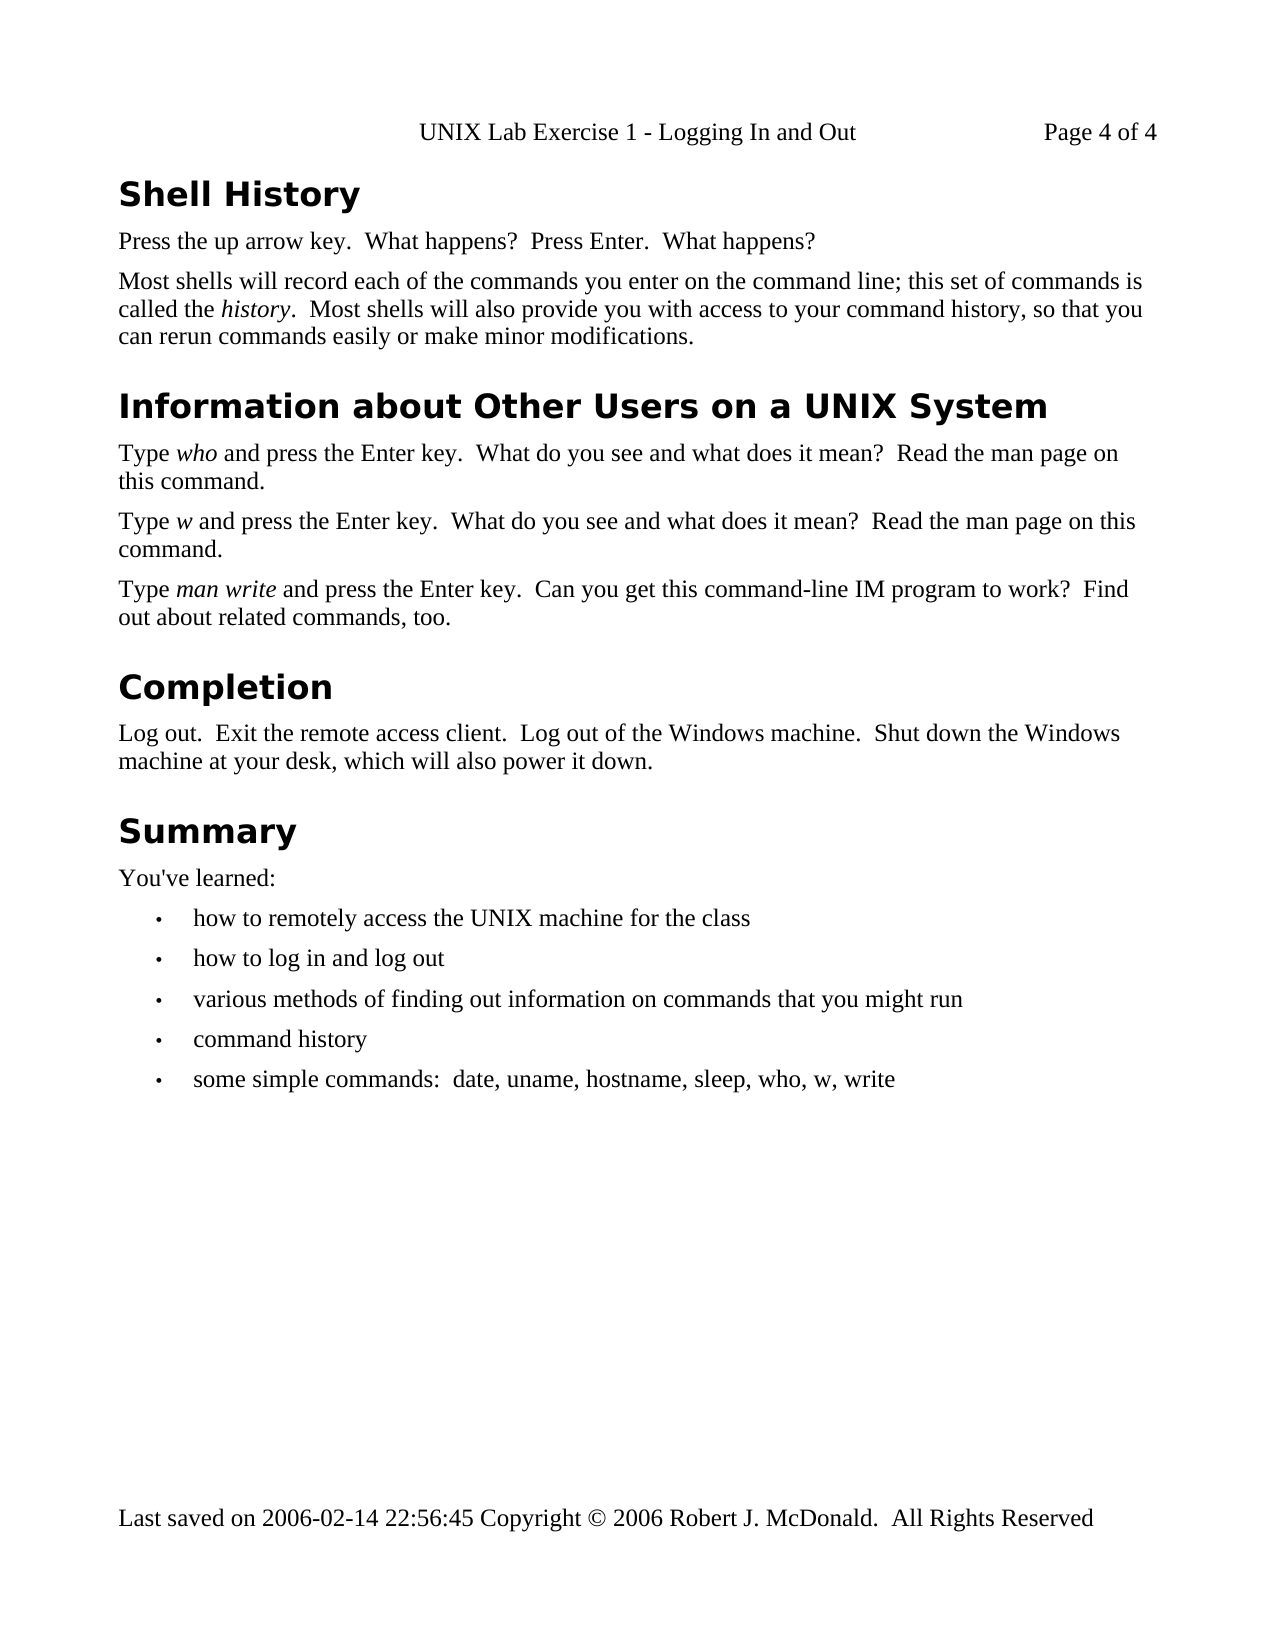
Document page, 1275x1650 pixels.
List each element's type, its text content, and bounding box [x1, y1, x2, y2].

subtitle Completion [118, 668, 1157, 707]
text Type w and press the Enter key. What do you see and what does it mean? Read the man page on this command. [118, 507, 1157, 563]
list some simple commands: date, uname, hostname, sleep, who, w, write [156, 1065, 1157, 1093]
list how to remotely access the UNIX machine for the class [156, 904, 1157, 932]
subtitle Shell History [118, 175, 1157, 214]
text Log out. Exit the remote access client. Log out of the Windows machine. Shut down the Windows machine at your desk, which will also power it down. [118, 719, 1157, 775]
list how to log in and log out [156, 944, 1157, 972]
list various methods of finding out information on commands that you might run [156, 985, 1157, 1012]
text Type who and press the Enter key. What do you see and what does it mean? Read the man page on this command. [118, 439, 1157, 495]
text Type man write and press the Enter key. Can you get this command-line IM program to work? Find out about related commands, too. [118, 575, 1157, 631]
list command history [156, 1025, 1157, 1053]
text Press the up arrow key. What happens? Press Enter. What happens? [118, 227, 1157, 254]
subtitle Summary [118, 812, 1157, 852]
text You've learned: [118, 864, 1157, 892]
subtitle Information about Other Users on a UNIX System [118, 388, 1157, 427]
text Most shells will record each of the commands you enter on the command line; this set of commands is called the history. Most shells will also provide you with access to your command history, so that you can rerun commands easily or make minor modifications. [118, 267, 1157, 350]
